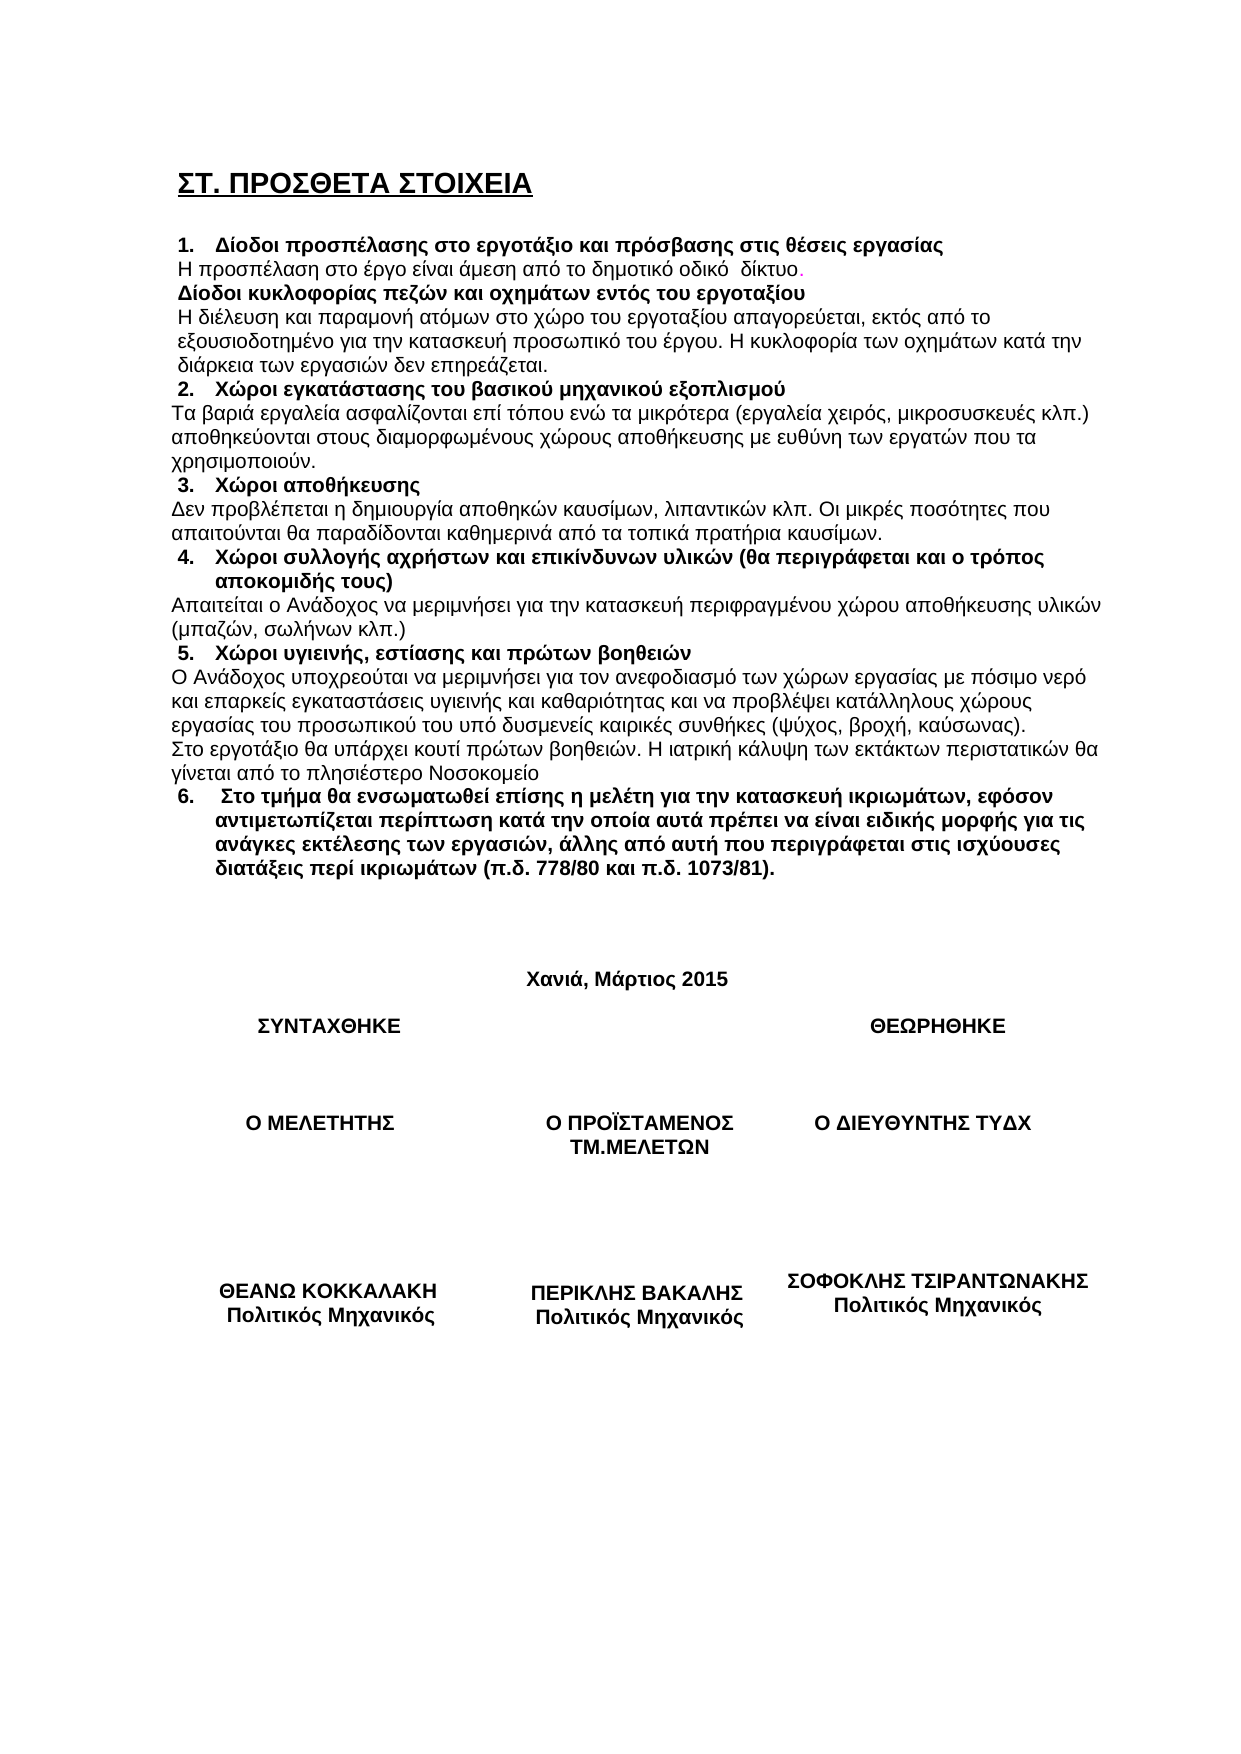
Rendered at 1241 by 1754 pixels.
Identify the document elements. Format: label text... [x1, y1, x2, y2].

table_header Χανιά, Μάρτιος 2015 [140, 966, 1115, 1014]
table_cell Ο ΜΕΛΕΤΗΤΗΣ ΘΕΑΝΩ ΚΟΚΚΑΛΑΚΗ Πολιτικός Μηχανικός [140, 1111, 519, 1399]
table_cell Ο ΔΙΕΥΘΥΝΤΗΣ ΤΥΔΧ ΣΟΦΟΚΛΗΣ ΤΣΙΡΑΝΤΩΝΑΚΗΣ Πολιτικός Μηχανικός [761, 1111, 1115, 1399]
table_cell ΣΥΝΤΑΧΘΗΚΕ [140, 1014, 519, 1111]
text Απαιτείται ο Ανάδοχος να μεριμνήσει για την κατασκευή περιφραγμένου χώρου αποθήκευσης υλικών (μπαζών, σωλήνων κλπ.) [171, 593, 1113, 641]
text Δεν προβλέπεται η δημιουργία αποθηκών καυσίμων, λιπαντικών κλπ. Οι μικρές ποσότητες που απαιτούνται θα παραδίδονται καθημερινά από τα τοπικά πρατήρια καυσίμων. [171, 497, 1113, 545]
text Δίοδοι κυκλοφορίας πεζών και οχημάτων εντός του εργοταξίου [177, 281, 1113, 305]
list Στο τμήμα θα ενσωματωθεί επίσης η μελέτη για την κατασκευή ικριωμάτων, εφόσον αντιμετωπίζεται περίπτωση κατά την οποία αυτά πρέπει να είναι ειδικής μορφής για τις ανάγκες εκτέλεσης των εργασιών, άλλης από αυτή που περιγράφεται στις ισχύουσες διατάξεις περί ικριωμάτων (π.δ. 778/80 και π.δ. 1073/81). [177, 784, 1113, 880]
list Χώροι υγιεινής, εστίασης και πρώτων βοηθειών [177, 641, 1113, 664]
text Η διέλευση και παραμονή ατόμων στο χώρο του εργοταξίου απαγορεύεται, εκτός από το εξουσιοδοτημένο για την κατασκευή προσωπικό του έργου. Η κυκλοφορία των οχημάτων κατά την διάρκεια των εργασιών δεν επηρεάζεται. [177, 305, 1113, 377]
table_cell Ο ΠΡΟΪΣΤΑΜΕΝΟΣ ΤΜ.ΜΕΛΕΤΩΝ ΠΕΡΙΚΛΗΣ ΒΑΚΑΛΗΣ Πολιτικός Μηχανικός [519, 1111, 761, 1399]
text Τα βαριά εργαλεία ασφαλίζονται επί τόπου ενώ τα μικρότερα (εργαλεία χειρός, μικροσυσκευές κλπ.) αποθηκεύονται στους διαμορφωμένους χώρους αποθήκευσης με ευθύνη των εργατών που τα χρησιμοποιούν. [171, 401, 1113, 473]
list Χώροι αποθήκευσης [177, 473, 1113, 497]
text Η προσπέλαση στο έργο είναι άμεση από το δημοτικό οδικό δίκτυο. [177, 257, 1113, 281]
list Δίοδοι προσπέλασης στο εργοτάξιο και πρόσβασης στις θέσεις εργασίας [177, 233, 1113, 257]
list Χώροι εγκατάστασης του βασικού μηχανικού εξοπλισμού [177, 377, 1113, 401]
table_cell [519, 1014, 761, 1111]
text Ο Ανάδοχος υποχρεούται να μεριμνήσει για τον ανεφοδιασμό των χώρων εργασίας με πόσιμο νερό και επαρκείς εγκαταστάσεις υγιεινής και καθαριότητας και να προβλέψει κατάλληλους χώρους εργασίας του προσωπικού του υπό δυσμενείς καιρικές συνθήκες (ψύχος, βροχή, καύσωνας). [171, 664, 1113, 736]
text Στο εργοτάξιο θα υπάρχει κουτί πρώτων βοηθειών. Η ιατρική κάλυψη των εκτάκτων περιστατικών θα γίνεται από το πλησιέστερο Νοσοκομείο [171, 736, 1113, 784]
list Χώροι συλλογής αχρήστων και επικίνδυνων υλικών (θα περιγράφεται και ο τρόπος αποκομιδής τους) [177, 545, 1113, 593]
table_cell ΘΕΩΡΗΘΗΚΕ [761, 1014, 1115, 1111]
text ΣΤ. ΠΡΟΣΘΕΤΑ ΣΤΟΙΧΕΙΑ [177, 166, 1107, 200]
